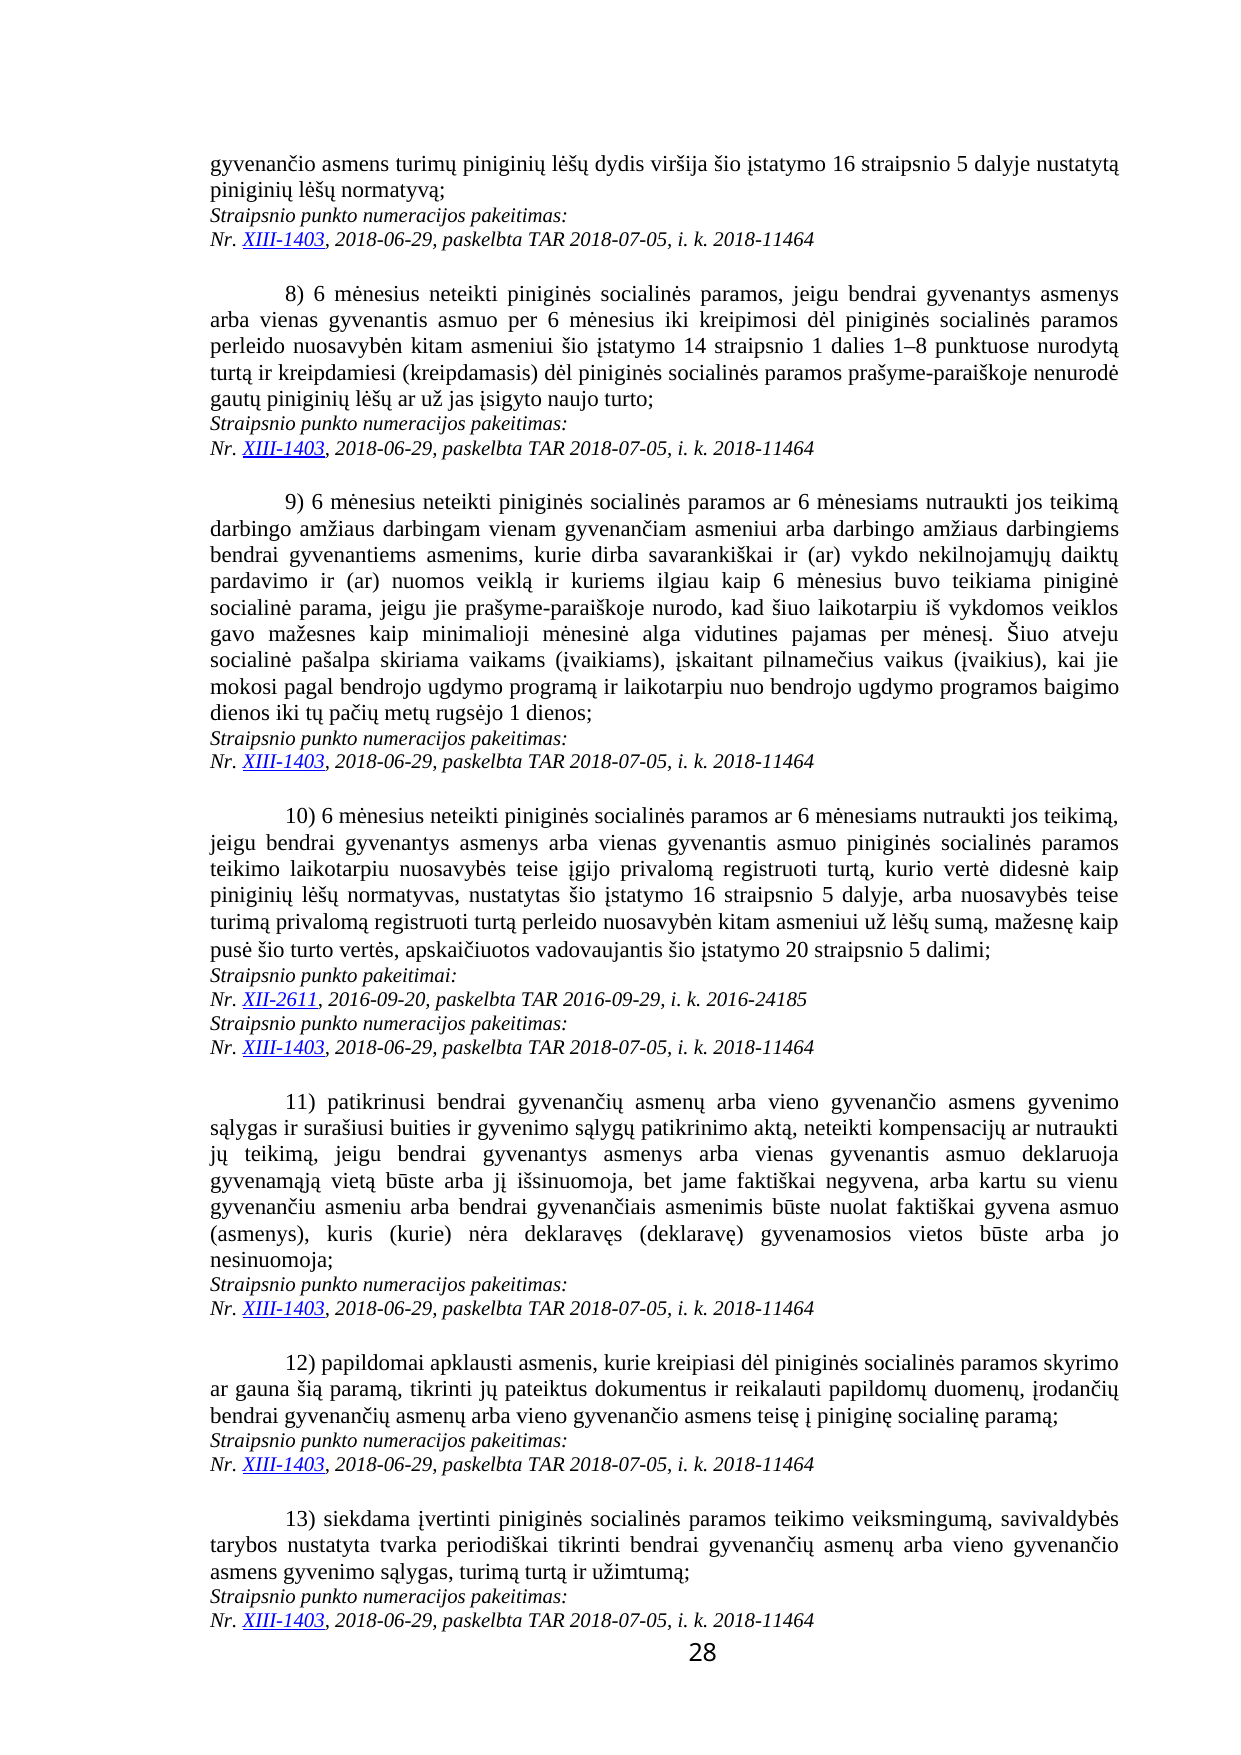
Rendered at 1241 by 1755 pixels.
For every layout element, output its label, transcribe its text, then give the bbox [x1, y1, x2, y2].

text 9) 6 mėnesius neteikti piniginės socialinės paramos ar 6 mėnesiams nutraukti jos teikimą darbingo amžiaus darbingam vienam gyvenančiam asmeniui arba darbingo amžiaus darbingiems bendrai gyvenantiems asmenims, kurie dirba savarankiškai ir (ar) vykdo nekilnojamųjų daiktų pardavimo ir (ar) nuomos veiklą ir kuriems ilgiau kaip 6 mėnesius buvo teikiama piniginė socialinė parama, jeigu jie prašyme-paraiškoje nurodo, kad šiuo laikotarpiu iš vykdomos veiklos gavo mažesnes kaip minimalioji mėnesinė alga vidutines pajamas per mėnesį. Šiuo atveju socialinė pašalpa skiriama vaikams (įvaikiams), įskaitant pilnamečius vaikus (įvaikius), kai jie mokosi pagal bendrojo ugdymo programą ir laikotarpiu nuo bendrojo ugdymo programos baigimo dienos iki tų pačių metų rugsėjo 1 dienos; [210, 488, 1120, 725]
text Straipsnio punkto numeracijos pakeitimas: [210, 1428, 1120, 1452]
text Straipsnio punkto numeracijos pakeitimas: [210, 1584, 1120, 1608]
text Nr. XIII-1403, 2018-06-29, paskelbta TAR 2018-07-05, i. k. 2018-11464 [210, 749, 1120, 773]
text Nr. XIII-1403, 2018-06-29, paskelbta TAR 2018-07-05, i. k. 2018-11464 [210, 1452, 1120, 1476]
text Straipsnio punkto pakeitimai: [210, 963, 1120, 987]
text Nr. XIII-1403, 2018-06-29, paskelbta TAR 2018-07-05, i. k. 2018-11464 [210, 1035, 1120, 1059]
text gyvenančio asmens turimų piniginių lėšų dydis viršija šio įstatymo 16 straipsnio 5 dalyje nustatytą piniginių lėšų normatyvą; [210, 150, 1120, 203]
text Straipsnio punkto numeracijos pakeitimas: [210, 203, 1120, 227]
text 10) 6 mėnesius neteikti piniginės socialinės paramos ar 6 mėnesiams nutraukti jos teikimą, jeigu bendrai gyvenantys asmenys arba vienas gyvenantis asmuo piniginės socialinės paramos teikimo laikotarpiu nuosavybės teise įgijo privalomą registruoti turtą, kurio vertė didesnė kaip piniginių lėšų normatyvas, nustatytas šio įstatymo 16 straipsnio 5 dalyje, arba nuosavybės teise turimą privalomą registruoti turtą perleido nuosavybėn kitam asmeniui už lėšų sumą, mažesnę kaip pusė šio turto vertės, apskaičiuotos vadovaujantis šio įstatymo 20 straipsnio 5 dalimi; [210, 802, 1120, 963]
text 12) papildomai apklausti asmenis, kurie kreipiasi dėl piniginės socialinės paramos skyrimo ar gauna šią paramą, tikrinti jų pateiktus dokumentus ir reikalauti papildomų duomenų, įrodančių bendrai gyvenančių asmenų arba vieno gyvenančio asmens teisę į piniginę socialinę paramą; [210, 1349, 1120, 1428]
text Straipsnio punkto numeracijos pakeitimas: [210, 1011, 1120, 1035]
text Straipsnio punkto numeracijos pakeitimas: [210, 411, 1120, 435]
text Nr. XIII-1403, 2018-06-29, paskelbta TAR 2018-07-05, i. k. 2018-11464 [210, 1608, 1120, 1632]
text 11) patikrinusi bendrai gyvenančių asmenų arba vieno gyvenančio asmens gyvenimo sąlygas ir surašiusi buities ir gyvenimo sąlygų patikrinimo aktą, neteikti kompensacijų ar nutraukti jų teikimą, jeigu bendrai gyvenantys asmenys arba vienas gyvenantis asmuo deklaruoja gyvenamąją vietą būste arba jį išsinuomoja, bet jame faktiškai negyvena, arba kartu su vienu gyvenančiu asmeniu arba bendrai gyvenančiais asmenimis būste nuolat faktiškai gyvena asmuo (asmenys), kuris (kurie) nėra deklaravęs (deklaravę) gyvenamosios vietos būste arba jo nesinuomoja; [210, 1088, 1120, 1272]
text Nr. XIII-1403, 2018-06-29, paskelbta TAR 2018-07-05, i. k. 2018-11464 [210, 1296, 1120, 1320]
text 13) siekdama įvertinti piniginės socialinės paramos teikimo veiksmingumą, savivaldybės tarybos nustatyta tvarka periodiškai tikrinti bendrai gyvenančių asmenų arba vieno gyvenančio asmens gyvenimo sąlygas, turimą turtą ir užimtumą; [210, 1505, 1120, 1584]
text Straipsnio punkto numeracijos pakeitimas: [210, 725, 1120, 749]
text Straipsnio punkto numeracijos pakeitimas: [210, 1272, 1120, 1296]
text Nr. XII-2611, 2016-09-20, paskelbta TAR 2016-09-29, i. k. 2016-24185 [210, 987, 1120, 1011]
text Nr. XIII-1403, 2018-06-29, paskelbta TAR 2018-07-05, i. k. 2018-11464 [210, 227, 1120, 251]
text Nr. XIII-1403, 2018-06-29, paskelbta TAR 2018-07-05, i. k. 2018-11464 [210, 435, 1120, 459]
text 8) 6 mėnesius neteikti piniginės socialinės paramos, jeigu bendrai gyvenantys asmenys arba vienas gyvenantis asmuo per 6 mėnesius iki kreipimosi dėl piniginės socialinės paramos perleido nuosavybėn kitam asmeniui šio įstatymo 14 straipsnio 1 dalies 1–8 punktuose nurodytą turtą ir kreipdamiesi (kreipdamasis) dėl piniginės socialinės paramos prašyme-paraiškoje nenurodė gautų piniginių lėšų ar už jas įsigyto naujo turto; [210, 279, 1120, 411]
